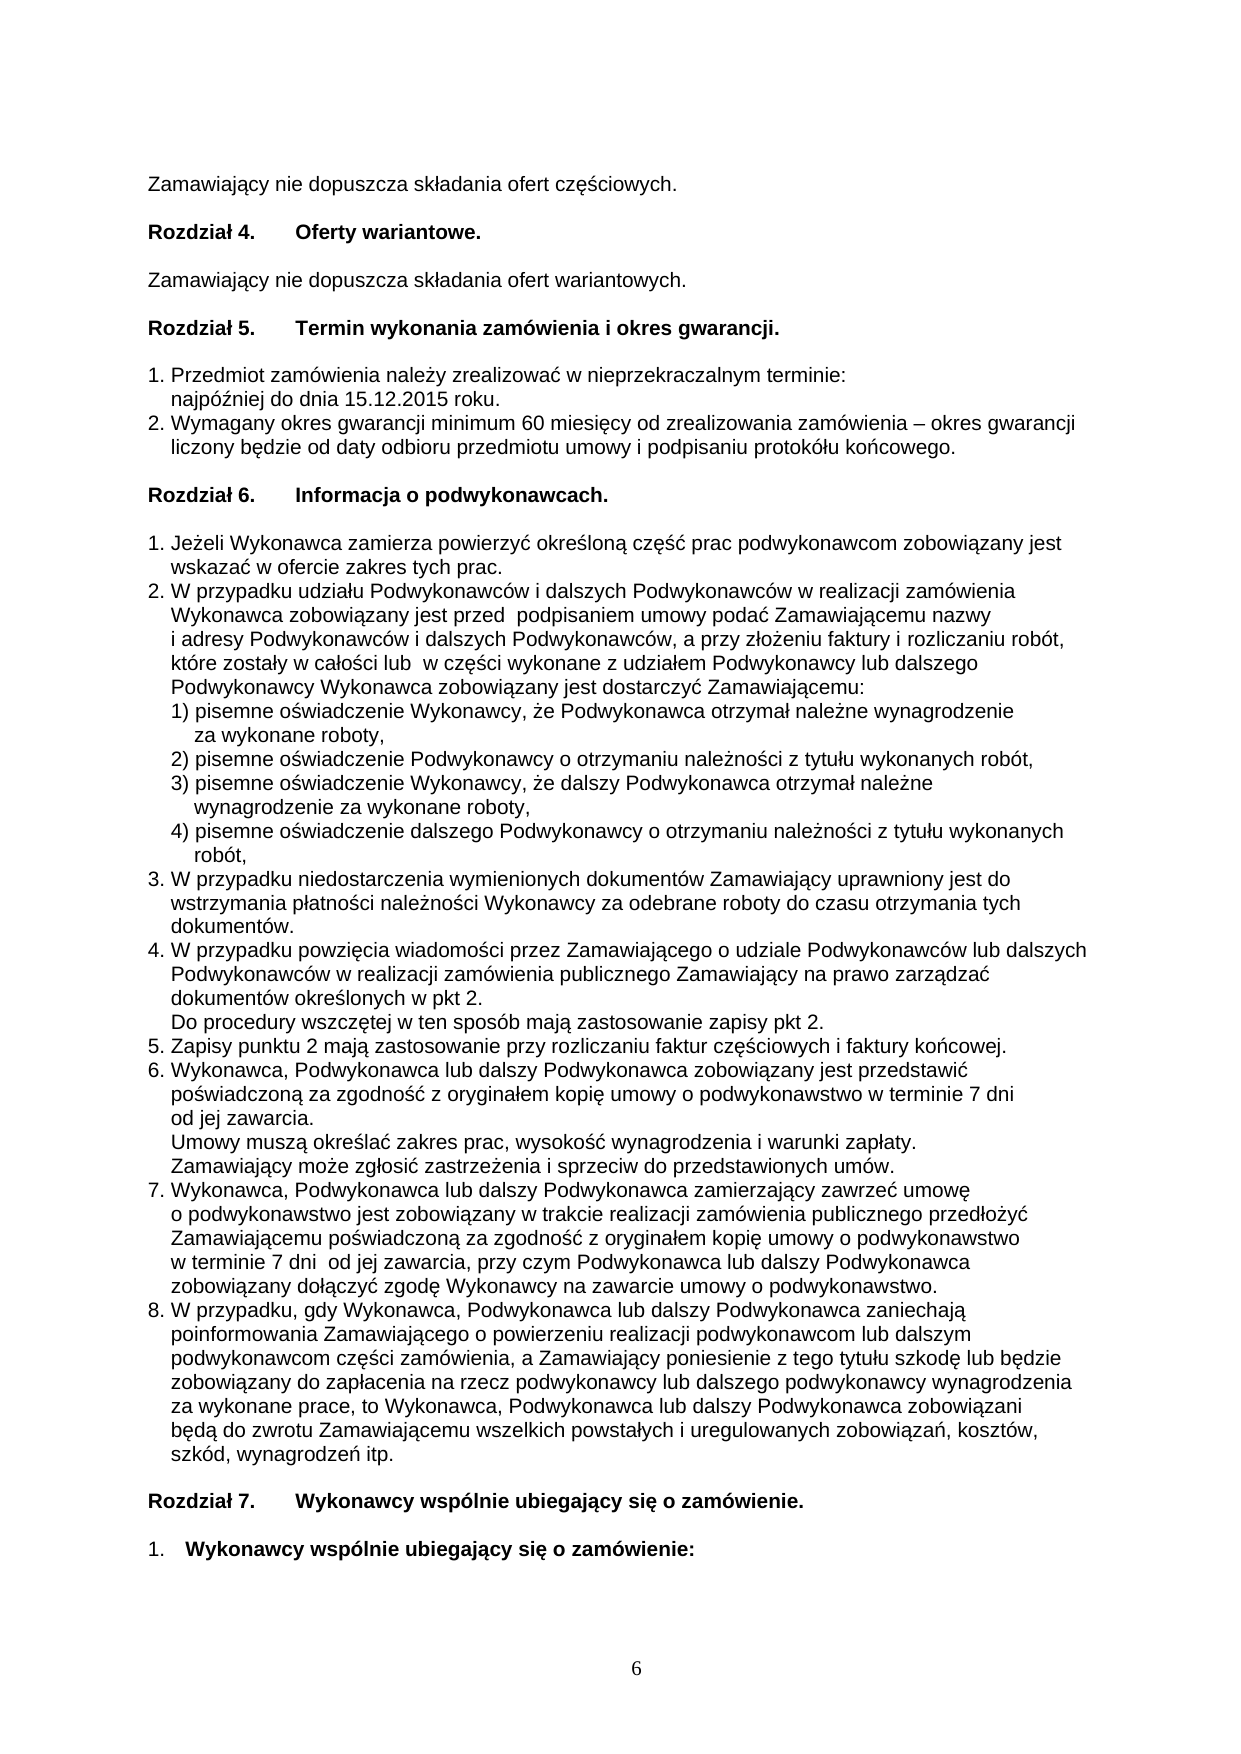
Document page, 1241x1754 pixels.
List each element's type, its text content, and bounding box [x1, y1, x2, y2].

text Wykonawca zobowiązany jest przed podpisaniem umowy podać Zamawiającemu nazwy [148, 603, 1125, 627]
text 6. Wykonawca, Podwykonawca lub dalszy Podwykonawca zobowiązany jest przedstawić [148, 1058, 1125, 1082]
text 8. W przypadku, gdy Wykonawca, Podwykonawca lub dalszy Podwykonawca zaniechają [148, 1298, 1125, 1322]
text Zamawiający nie dopuszcza składania ofert wariantowych. [148, 267, 1125, 291]
text 1) pisemne oświadczenie Wykonawcy, że Podwykonawca otrzymał należne wynagrodzenie [148, 699, 1125, 723]
text 4) pisemne oświadczenie dalszego Podwykonawcy o otrzymaniu należności z tytułu wykonanych [148, 818, 1125, 842]
text 7. Wykonawca, Podwykonawca lub dalszy Podwykonawca zamierzający zawrzeć umowę [148, 1178, 1125, 1202]
text Rozdział 4. Oferty wariantowe. [148, 219, 1125, 243]
text dokumentów. [148, 914, 1125, 938]
text o podwykonawstwo jest zobowiązany w trakcie realizacji zamówienia publicznego przedłożyć [148, 1202, 1125, 1226]
text Zamawiający może zgłosić zastrzeżenia i sprzeciw do przedstawionych umów. [148, 1154, 1125, 1178]
text poinformowania Zamawiającego o powierzeniu realizacji podwykonawcom lub dalszym [148, 1322, 1125, 1346]
text Podwykonawców w realizacji zamówienia publicznego Zamawiający na prawo zarządzać [148, 962, 1125, 986]
text 1. Przedmiot zamówienia należy zrealizować w nieprzekraczalnym terminie: [148, 363, 1125, 387]
text 4. W przypadku powzięcia wiadomości przez Zamawiającego o udziale Podwykonawców lub dalszych [148, 938, 1125, 962]
text zobowiązany dołączyć zgodę Wykonawcy na zawarcie umowy o podwykonawstwo. [148, 1274, 1125, 1298]
text za wykonane roboty, [148, 723, 1125, 747]
text 2. Wymagany okres gwarancji minimum 60 miesięcy od zrealizowania zamówienia – okres gwarancji [148, 411, 1125, 435]
text Zamawiający nie dopuszcza składania ofert częściowych. [148, 172, 1125, 196]
text liczony będzie od daty odbioru przedmiotu umowy i podpisaniu protokółu końcowego. [148, 435, 1125, 459]
text Do procedury wszczętej w ten sposób mają zastosowanie zapisy pkt 2. [148, 1010, 1125, 1034]
text zobowiązany do zapłacenia na rzecz podwykonawcy lub dalszego podwykonawcy wynagrodzenia [148, 1369, 1125, 1393]
text za wykonane prace, to Wykonawca, Podwykonawca lub dalszy Podwykonawca zobowiązani [148, 1393, 1125, 1417]
text które zostały w całości lub w części wykonane z udziałem Podwykonawcy lub dalszego [148, 651, 1125, 675]
text Rozdział 7. Wykonawcy wspólnie ubiegający się o zamówienie. [148, 1489, 1125, 1513]
text Zamawiającemu poświadczoną za zgodność z oryginałem kopię umowy o podwykonawstwo [148, 1226, 1125, 1250]
text 1. Jeżeli Wykonawca zamierza powierzyć określoną część prac podwykonawcom zobowiązany jest [148, 531, 1125, 555]
text Rozdział 5. Termin wykonania zamówienia i okres gwarancji. [148, 315, 1125, 339]
text od jej zawarcia. [148, 1106, 1125, 1130]
text 3) pisemne oświadczenie Wykonawcy, że dalszy Podwykonawca otrzymał należne [148, 771, 1125, 794]
text podwykonawcom części zamówienia, a Zamawiający poniesienie z tego tytułu szkodę lub będzie [148, 1346, 1125, 1369]
text Umowy muszą określać zakres prac, wysokość wynagrodzenia i warunki zapłaty. [148, 1130, 1125, 1154]
text 3. W przypadku niedostarczenia wymienionych dokumentów Zamawiający uprawniony jest do [148, 866, 1125, 890]
text będą do zwrotu Zamawiającemu wszelkich powstałych i uregulowanych zobowiązań, kosztów, [148, 1417, 1125, 1441]
text dokumentów określonych w pkt 2. [148, 986, 1125, 1010]
text w terminie 7 dni od jej zawarcia, przy czym Podwykonawca lub dalszy Podwykonawca [148, 1250, 1125, 1274]
text Rozdział 6. Informacja o podwykonawcach. [148, 483, 1125, 507]
text wskazać w ofercie zakres tych prac. [148, 555, 1125, 579]
text najpóźniej do dnia 15.12.2015 roku. [148, 387, 1125, 411]
text 5. Zapisy punktu 2 mają zastosowanie przy rozliczaniu faktur częściowych i faktury końcowej. [148, 1034, 1125, 1058]
text i adresy Podwykonawców i dalszych Podwykonawców, a przy złożeniu faktury i rozliczaniu robót, [148, 627, 1125, 651]
list Wykonawcy wspólnie ubiegający się o zamówienie: [148, 1537, 1119, 1561]
text robót, [148, 842, 1125, 866]
text szkód, wynagrodzeń itp. [148, 1441, 1125, 1465]
text 2) pisemne oświadczenie Podwykonawcy o otrzymaniu należności z tytułu wykonanych robót, [148, 747, 1125, 771]
text wynagrodzenie za wykonane roboty, [148, 794, 1125, 818]
text poświadczoną za zgodność z oryginałem kopię umowy o podwykonawstwo w terminie 7 dni [148, 1082, 1125, 1106]
text 2. W przypadku udziału Podwykonawców i dalszych Podwykonawców w realizacji zamówienia [148, 579, 1125, 603]
text wstrzymania płatności należności Wykonawcy za odebrane roboty do czasu otrzymania tych [148, 890, 1125, 914]
text Podwykonawcy Wykonawca zobowiązany jest dostarczyć Zamawiającemu: [148, 675, 1125, 699]
